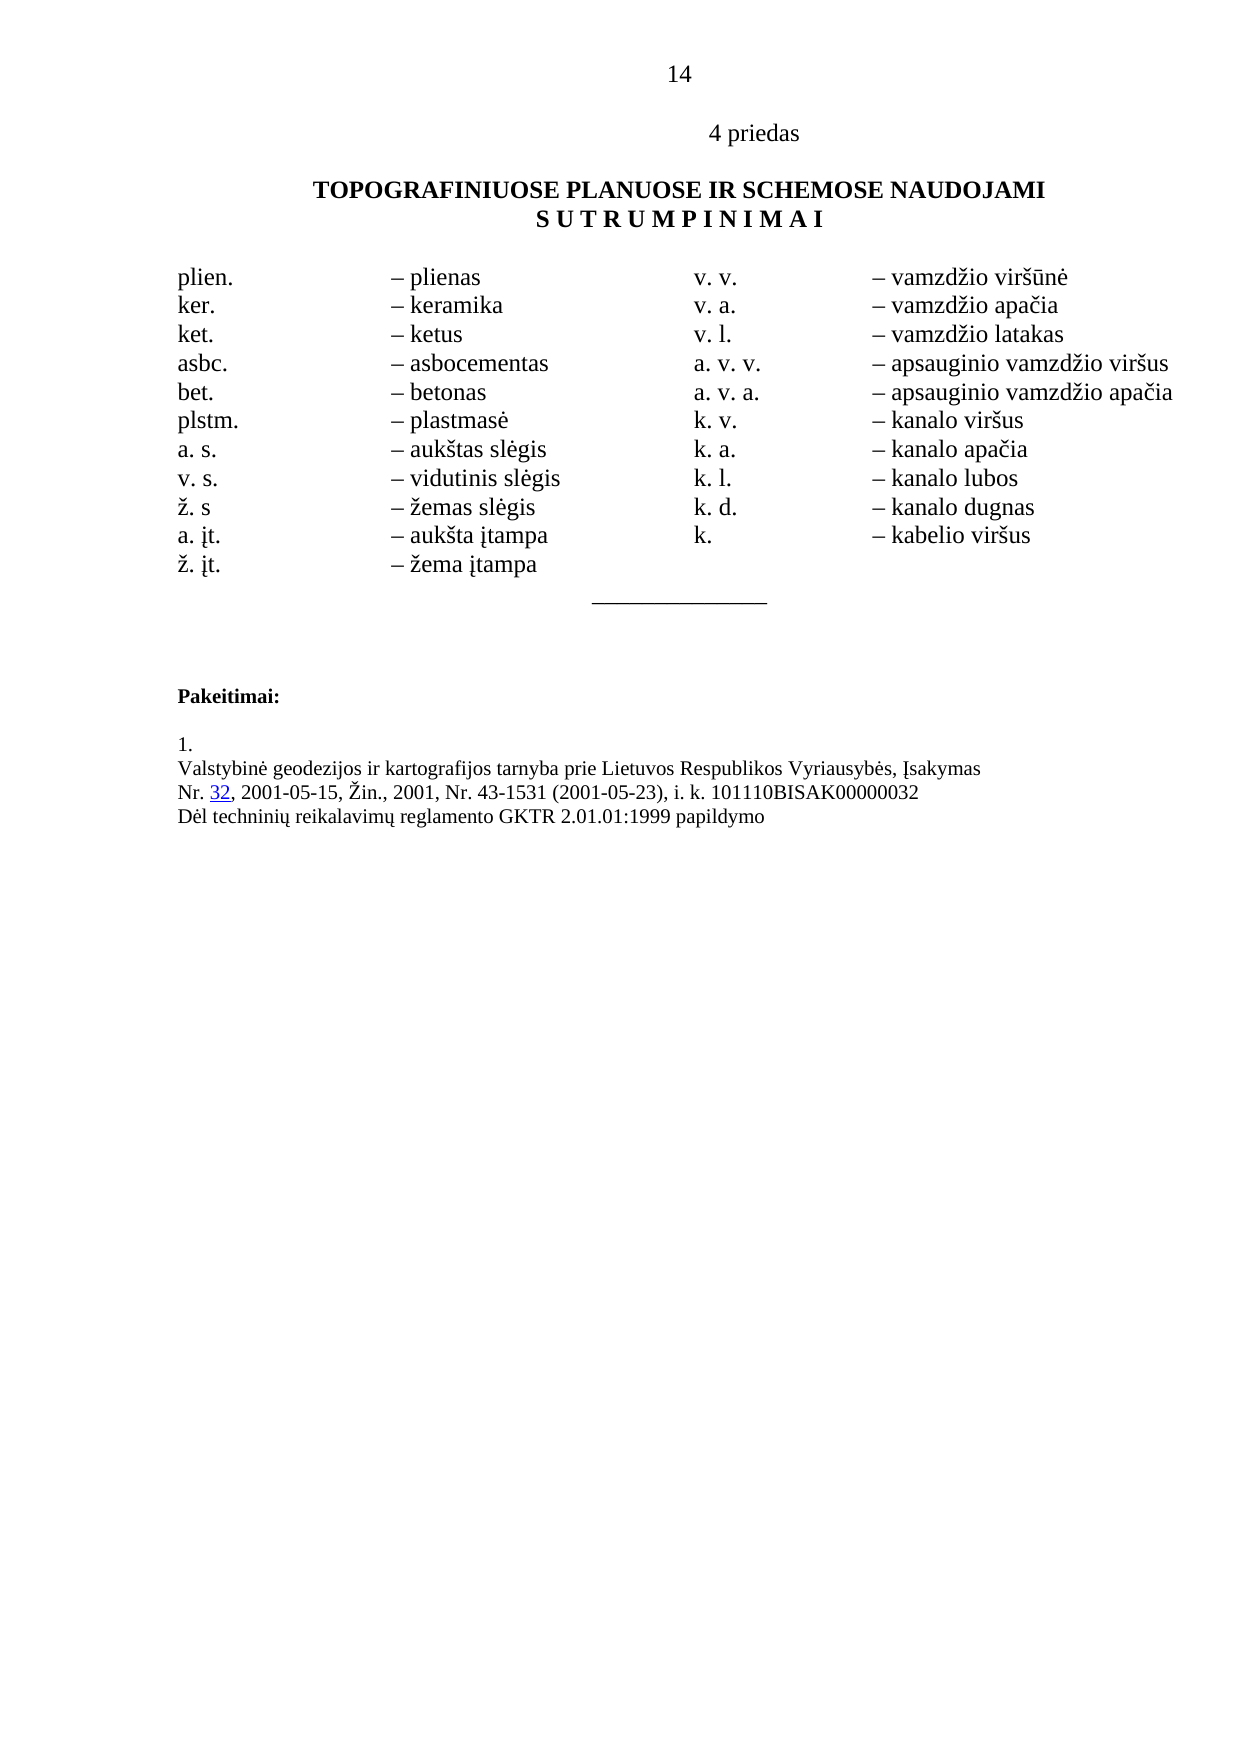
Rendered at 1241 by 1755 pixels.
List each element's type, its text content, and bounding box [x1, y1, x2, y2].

text a. įt. – aukšta įtampa k. – kabelio viršus [177, 521, 1181, 549]
text plstm. – plastmasė k. v. – kanalo viršus [177, 406, 1181, 434]
text 4 priedas [177, 118, 1181, 147]
text s u t r u m p i n i m a I [177, 204, 1181, 233]
text asbc. – asbocementas a. v. v. – apsauginio vamzdžio viršus [177, 348, 1181, 377]
text Valstybinė geodezijos ir kartografijos tarnyba prie Lietuvos Respublikos Vyriausybės, Įsakymas [177, 756, 1181, 780]
text Dėl techninių reikalavimų reglamento GKTR 2.01.01:1999 papildymo [177, 804, 1181, 828]
text ket. – ketus v. l. – vamzdžio latakas [177, 319, 1181, 348]
text Pakeitimai: [177, 684, 1181, 708]
text plien. – plienas v. v. – vamzdžio viršūnė [177, 262, 1181, 291]
text ž. įt. – žema įtampa [177, 549, 1181, 578]
text v. s. – vidutinis slėgis k. l. – kanalo lubos [177, 463, 1181, 492]
text Topografiniuose planuose ir schemose naudojami [177, 176, 1181, 204]
text ______________ [177, 578, 1181, 607]
text ker. – keramika v. a. – vamzdžio apačia [177, 291, 1181, 319]
text Nr. 32, 2001-05-15, Žin., 2001, Nr. 43-1531 (2001-05-23), i. k. 101110BISAK00000032 [177, 780, 1181, 804]
text a. s. – aukštas slėgis k. a. – kanalo apačia [177, 434, 1181, 463]
text ž. s – žemas slėgis k. d. – kanalo dugnas [177, 492, 1181, 521]
text 1. [177, 732, 1181, 756]
text bet. – betonas a. v. a. – apsauginio vamzdžio apačia [177, 377, 1181, 406]
